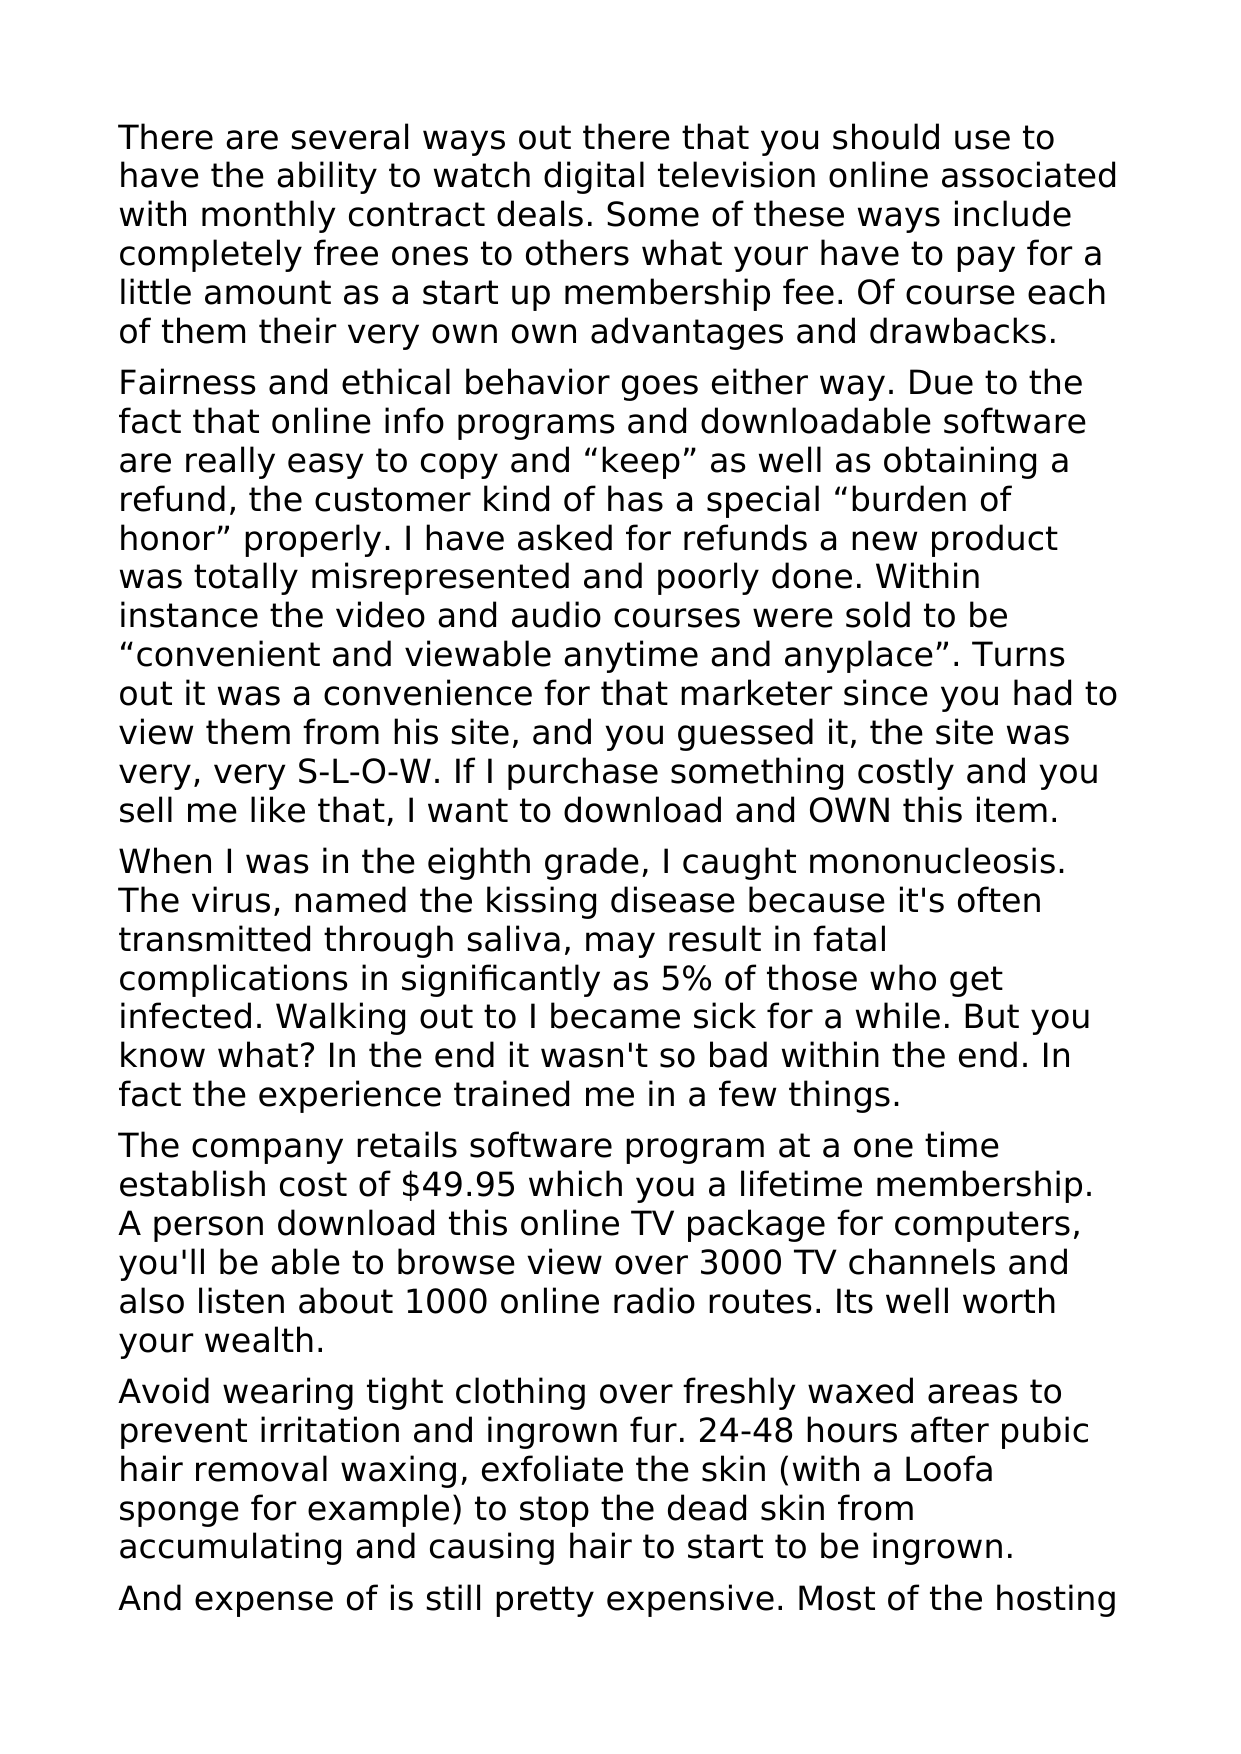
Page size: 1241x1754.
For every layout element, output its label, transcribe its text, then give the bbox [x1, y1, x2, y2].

text When I was in the eighth grade, I caught mononucleosis. The virus, named the kissing disease because it's often transmitted through saliva, may result in fatal complications in significantly as 5% of those who get infected. Walking out to I became sick for a while. But you know what? In the end it wasn't so bad within the end. In fact the experience trained me in a few things. [118, 842, 1122, 1114]
text There are several ways out there that you should use to have the ability to watch digital television online associated with monthly contract deals. Some of these ways include completely free ones to others what your have to pay for a little amount as a start up membership fee. Of course each of them their very own own advantages and drawbacks. [118, 118, 1122, 351]
text Avoid wearing tight clothing over freshly waxed areas to prevent irritation and ingrown fur. 24-48 hours after pubic hair removal waxing, exfoliate the skin (with a Loofa sponge for example) to stop the dead skin from accumulating and causing hair to start to be ingrown. [118, 1373, 1122, 1567]
text Fairness and ethical behavior goes either way. Due to the fact that online info programs and downloadable software are really easy to copy and “keep” as well as obtaining a refund, the customer kind of has a special “burden of honor” properly. I have asked for refunds a new product was totally misrepresented and poorly done. Within instance the video and audio courses were sold to be “convenient and viewable anytime and anyplace”. Turns out it was a convenience for that marketer since you had to view them from his site, and you guessed it, the site was very, very S-L-O-W. If I purchase something costly and you sell me like that, I want to download and OWN this item. [118, 364, 1122, 830]
text The company retails software program at a one time establish cost of $49.95 which you a lifetime membership. A person download this online TV package for computers, you'll be able to browse view over 3000 TV channels and also listen about 1000 online radio routes. Its well worth your wealth. [118, 1127, 1122, 1360]
text And expense of is still pretty expensive. Most of the hosting [118, 1579, 1122, 1618]
